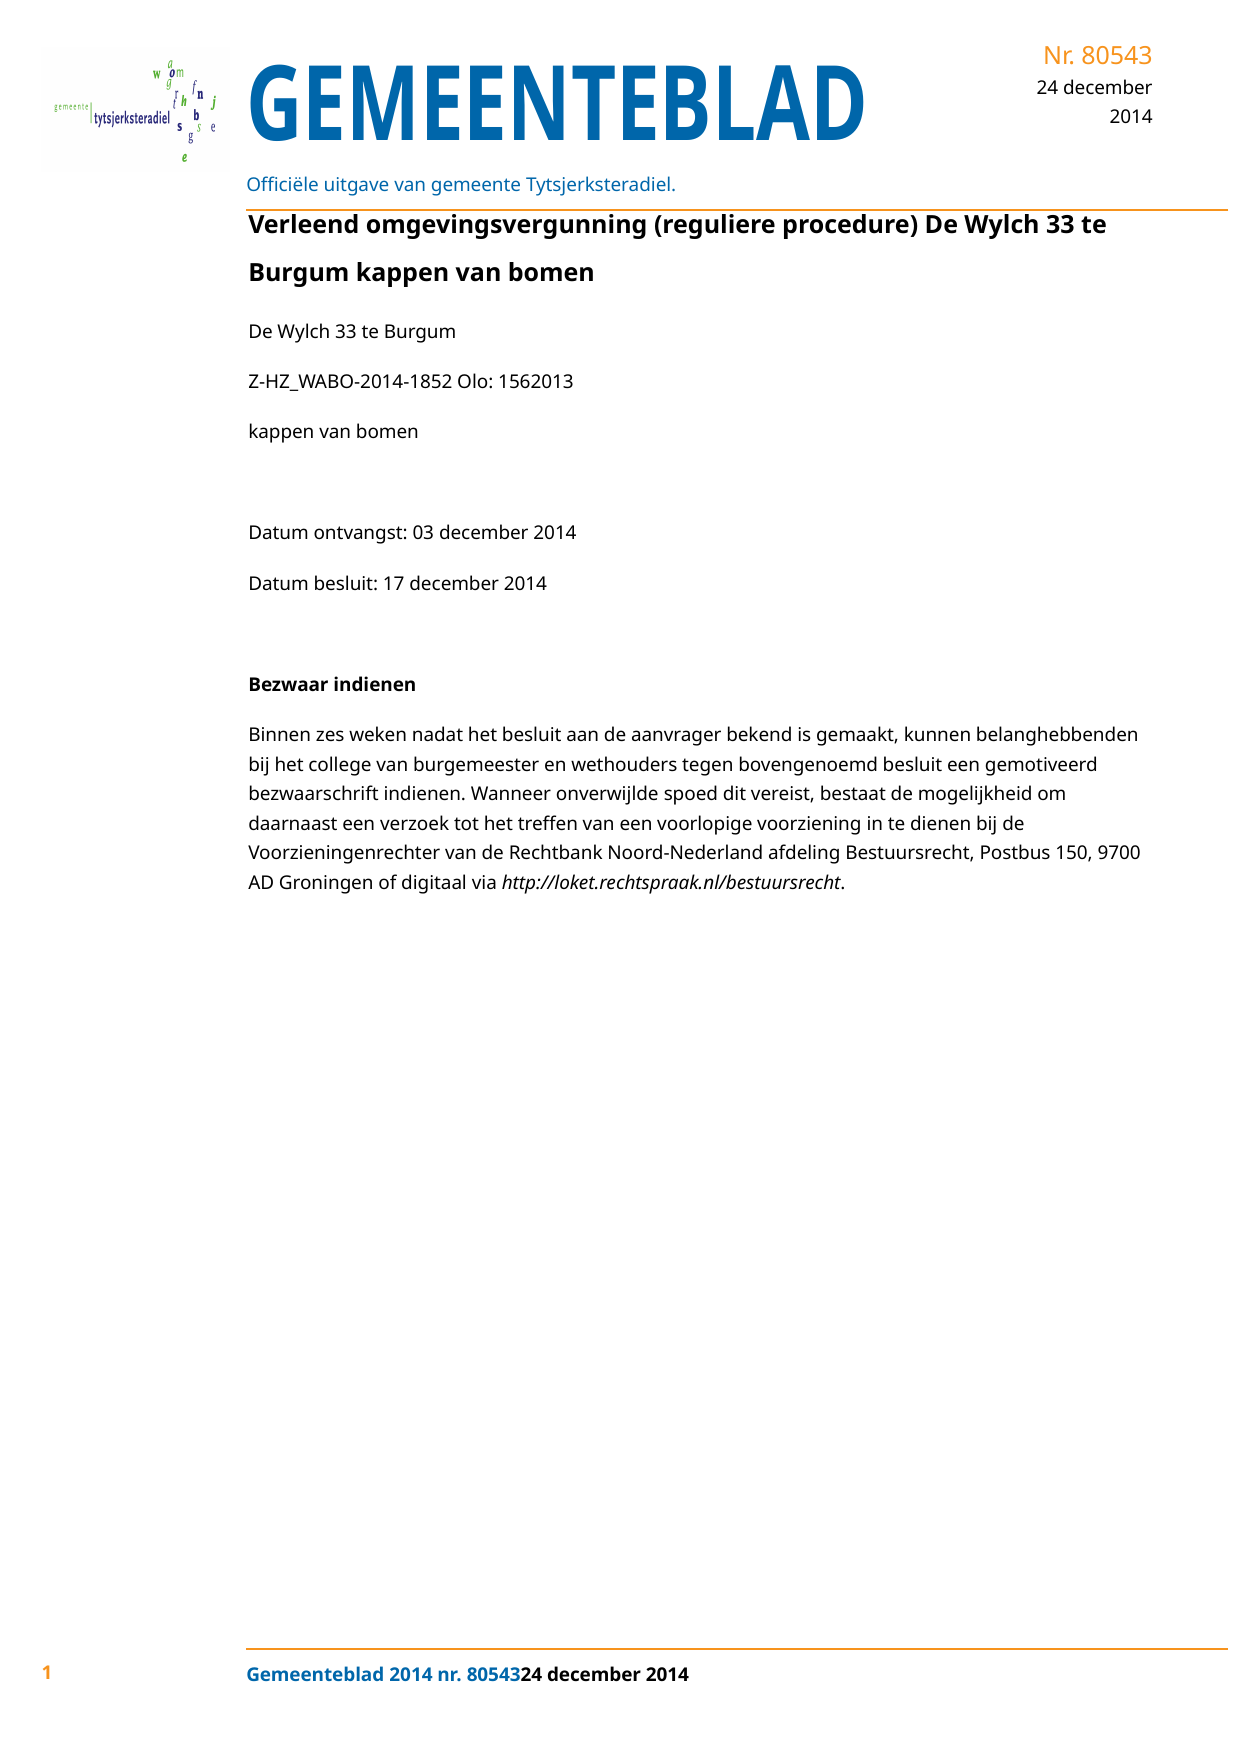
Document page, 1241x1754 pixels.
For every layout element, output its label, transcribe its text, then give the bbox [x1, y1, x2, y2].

picture [41, 47, 231, 172]
text Datum besluit: 17 december 2014 [248, 570, 1152, 596]
text Binnen zes weken nadat het besluit aan de aanvrager bekend is gemaakt, kunnen belanghebbenden bij het college van burgemeester en wethouders tegen bovengenoemd besluit een gemotiveerd bezwaarschrift indienen. Wanneer onverwijlde spoed dit vereist, bestaat de mogelijkheid om daarnaast een verzoek tot het treffen van een voorlopige voorziening in te dienen bij de Voorzieningenrechter van de Rechtbank Noord-Nederland afdeling Bestuursrecht, Postbus 150, 9700 AD Groningen of digitaal via http://loket.rechtspraak.nl/bestuursrecht. [248, 721, 1152, 895]
text kappen van bomen [248, 419, 1152, 444]
text De Wylch 33 te Burgum [248, 318, 1152, 344]
text Z-HZ_WABO-2014-1852 Olo: 1562013 [248, 368, 1152, 394]
text Bezwaar indienen [248, 671, 1152, 697]
text Datum ontvangst: 03 december 2014 [248, 519, 1152, 545]
text Verleend omgevingsvergunning (reguliere procedure) De Wylch 33 te Burgum kappen van bomen [248, 211, 1152, 288]
